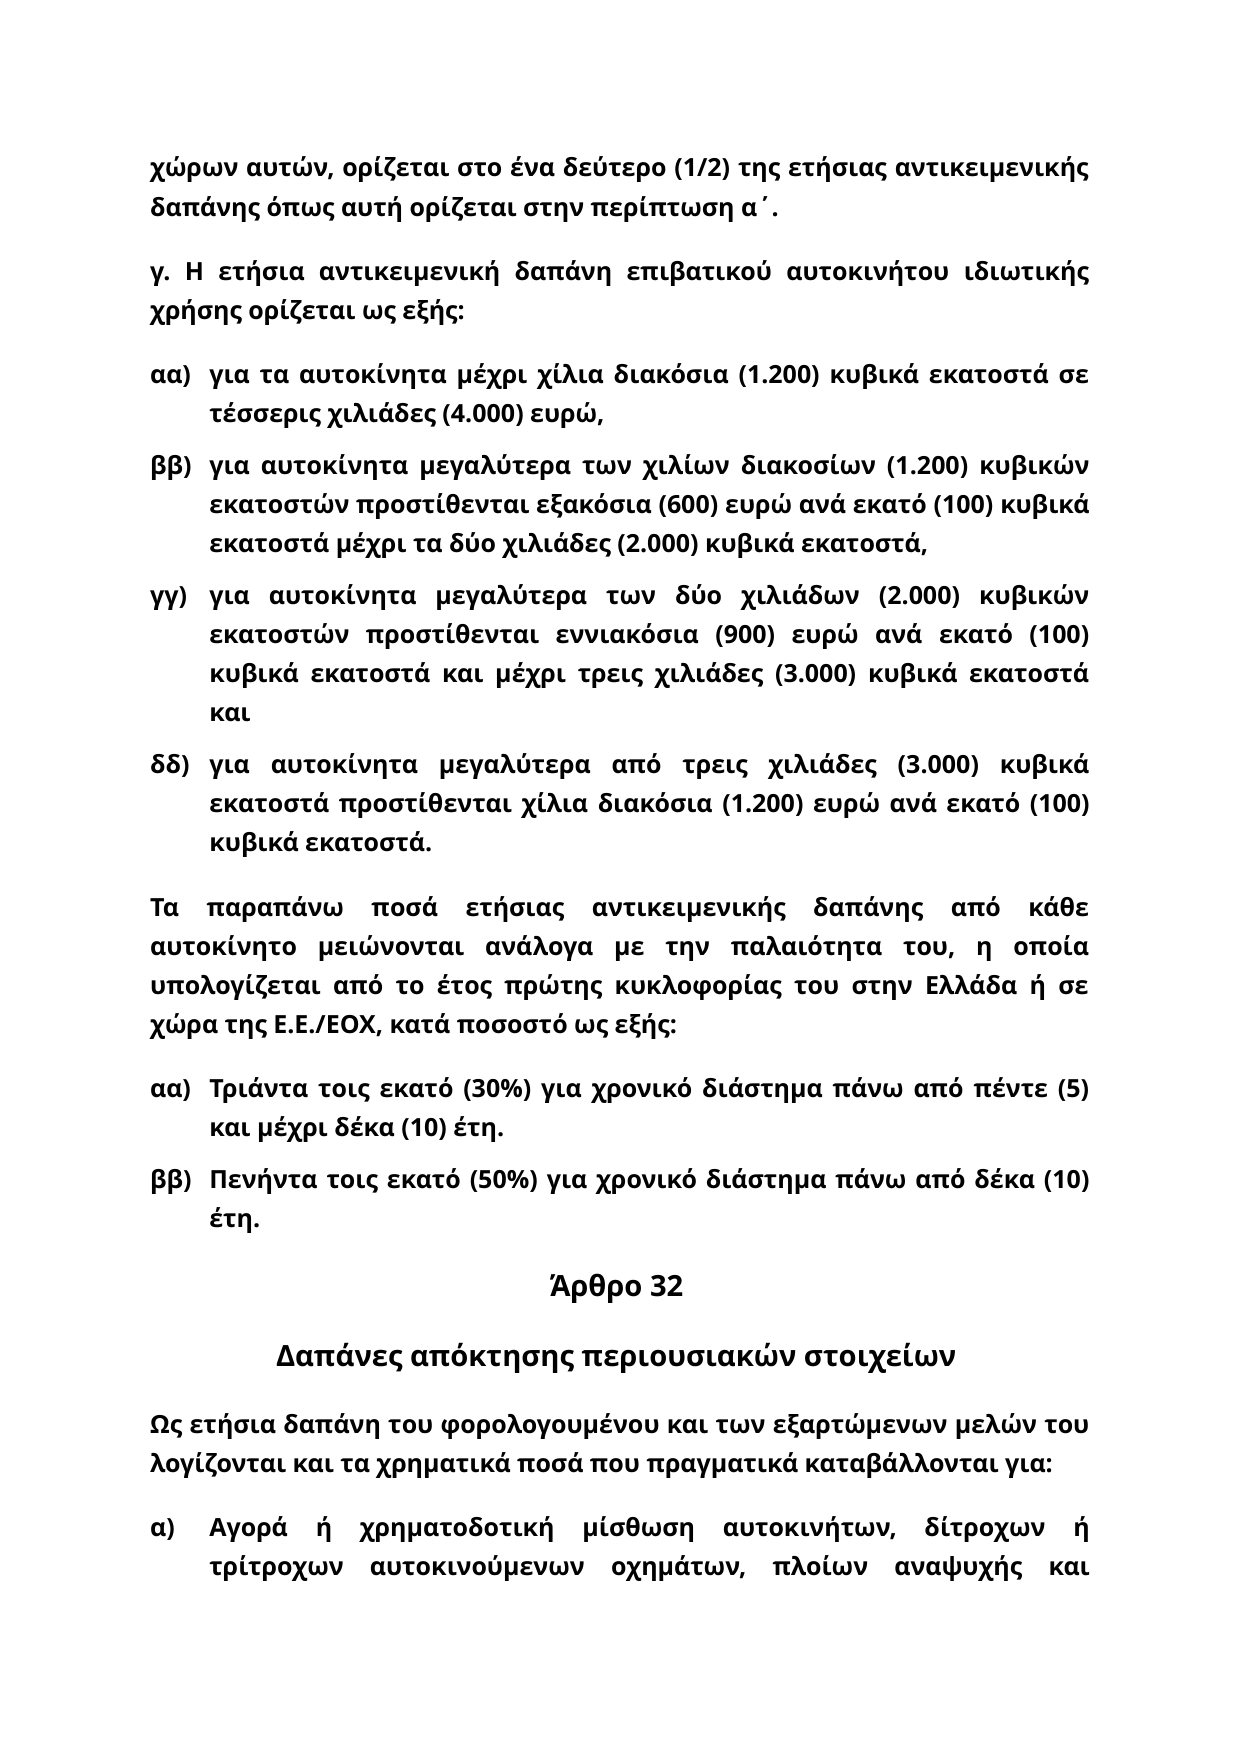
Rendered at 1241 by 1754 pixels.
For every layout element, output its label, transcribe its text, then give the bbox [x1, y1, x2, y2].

text γ. Η ετήσια αντικειμενική δαπάνη επιβατικού αυτοκινήτου ιδιωτικής χρήσης ορίζεται ως εξής: [150, 253, 1090, 327]
list δδ) για αυτοκίνητα μεγαλύτερα από τρεις χιλιάδες (3.000) κυβικά εκατοστά προστίθενται χίλια διακόσια (1.200) ευρώ ανά εκατό (100) κυβικά εκατοστά. [150, 747, 1090, 859]
subtitle Δαπάνες απόκτησης περιουσιακών στοιχείων [150, 1336, 1090, 1375]
text χώρων αυτών, ορίζεται στο ένα δεύτερο (1/2) της ετήσιας αντικειμενικής δαπάνης όπως αυτή ορίζεται στην περίπτωση α΄. [150, 150, 1090, 223]
list αα) για τα αυτοκίνητα μέχρι χίλια διακόσια (1.200) κυβικά εκατοστά σε τέσσερις χιλιάδες (4.000) ευρώ, [150, 357, 1090, 430]
list γγ) για αυτοκίνητα μεγαλύτερα των δύο χιλιάδων (2.000) κυβικών εκατοστών προστίθενται εννιακόσια (900) ευρώ ανά εκατό (100) κυβικά εκατοστά και μέχρι τρεις χιλιάδες (3.000) κυβικά εκατοστά και [150, 577, 1090, 729]
subtitle Άρθρο 32 [150, 1265, 1090, 1305]
text Τα παραπάνω ποσά ετήσιας αντικειμενικής δαπάνης από κάθε αυτοκίνητο μειώνονται ανάλογα με την παλαιότητα του, η οποία υπολογίζεται από το έτος πρώτης κυκλοφορίας του στην Ελλάδα ή σε χώρα της Ε.Ε./ΕΟΧ, κατά ποσοστό ως εξής: [150, 889, 1090, 1041]
list ββ) Πενήντα τοις εκατό (50%) για χρονικό διάστημα πάνω από δέκα (10) έτη. [150, 1162, 1090, 1235]
list ββ) για αυτοκίνητα μεγαλύτερα των χιλίων διακοσίων (1.200) κυβικών εκατοστών προστίθενται εξακόσια (600) ευρώ ανά εκατό (100) κυβικά εκατοστά μέχρι τα δύο χιλιάδες (2.000) κυβικά εκατοστά, [150, 447, 1090, 560]
list α) Αγορά ή χρηματοδοτική μίσθωση αυτοκινήτων, δίτροχων ή τρίτροχων αυτοκινούμενων οχημάτων, πλοίων αναψυχής και [150, 1509, 1090, 1583]
list αα) Τριάντα τοις εκατό (30%) για χρονικό διάστημα πάνω από πέντε (5) και μέχρι δέκα (10) έτη. [150, 1071, 1090, 1144]
text Ως ετήσια δαπάνη του φορολογουμένου και των εξαρτώμενων μελών του λογίζονται και τα χρηματικά ποσά που πραγματικά καταβάλλονται για: [150, 1406, 1090, 1479]
